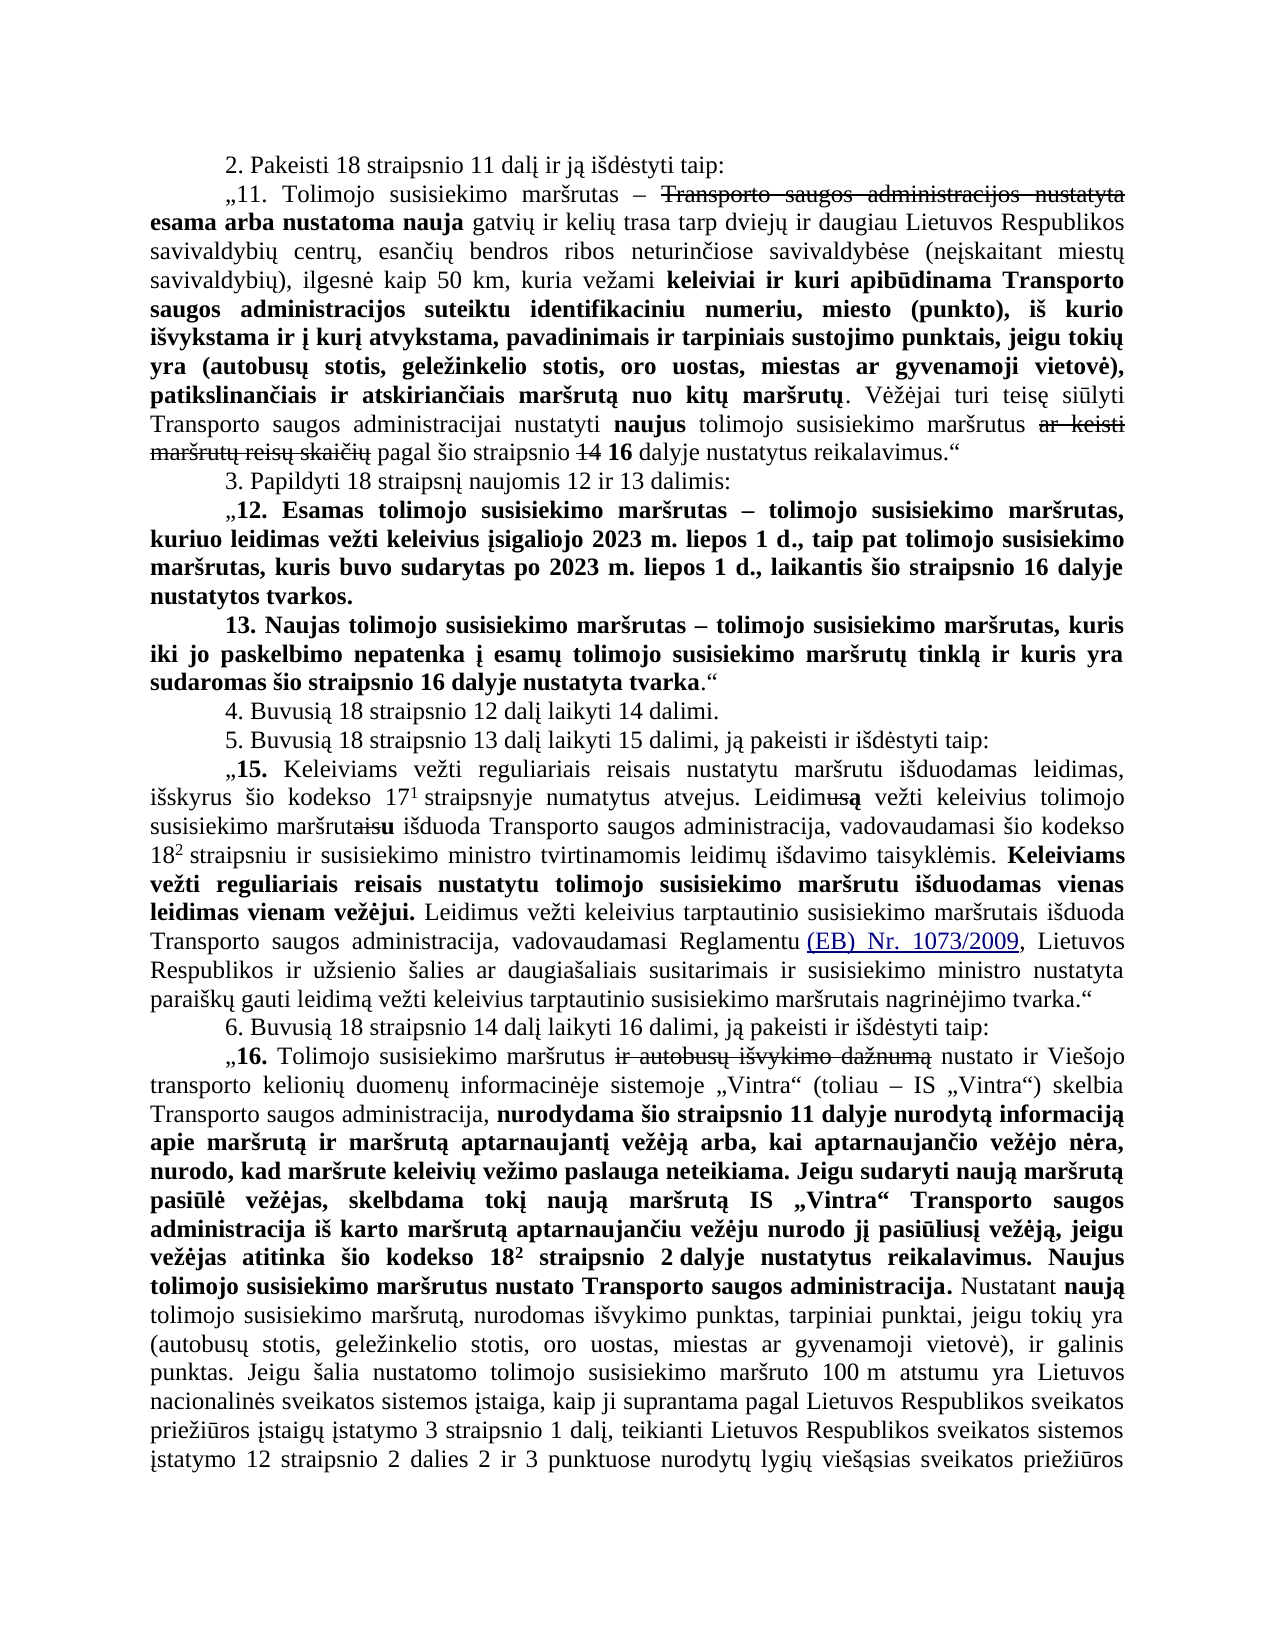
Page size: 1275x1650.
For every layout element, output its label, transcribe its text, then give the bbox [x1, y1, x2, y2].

text 13. Naujas tolimojo susisiekimo maršrutas – tolimojo susisiekimo maršrutas, kuris iki jo paskelbimo nepatenka į esamų tolimojo susisiekimo maršrutų tinklą ir kuris yra sudaromas šio straipsnio 16 dalyje nustatyta tvarka.“ [150, 610, 1125, 696]
text „12. Esamas tolimojo susisiekimo maršrutas – tolimojo susisiekimo maršrutas, kuriuo leidimas vežti keleivius įsigaliojo 2023 m. liepos 1 d., taip pat tolimojo susisiekimo maršrutas, kuris buvo sudarytas po 2023 m. liepos 1 d., laikantis šio straipsnio 16 dalyje nustatytos tvarkos. [150, 495, 1125, 610]
text „15. Keleiviams vežti reguliariais reisais nustatytu maršrutu išduodamas leidimas, išskyrus šio kodekso 171 straipsnyje numatytus atvejus. Leidimusą vežti keleivius tolimojo susisiekimo maršrutaisu išduoda Transporto saugos administracija, vadovaudamasi šio kodekso 182 straipsniu ir susisiekimo ministro tvirtinamomis leidimų išdavimo taisyklėmis. Keleiviams vežti reguliariais reisais nustatytu tolimojo susisiekimo maršrutu išduodamas vienas leidimas vienam vežėjui. Leidimus vežti keleivius tarptautinio susisiekimo maršrutais išduoda Transporto saugos administracija, vadovaudamasi Reglamentu (EB) Nr. 1073/2009, Lietuvos Respublikos ir užsienio šalies ar daugiašaliais susitarimais ir susisiekimo ministro nustatyta paraiškų gauti leidimą vežti keleivius tarptautinio susisiekimo maršrutais nagrinėjimo tvarka.“ [150, 754, 1125, 1012]
text 3. Papildyti 18 straipsnį naujomis 12 ir 13 dalimis: [150, 466, 1125, 495]
text „16. Tolimojo susisiekimo maršrutus ir autobusų išvykimo dažnumą nustato ir Viešojo transporto kelionių duomenų informacinėje sistemoje „Vintra“ (toliau – IS „Vintra“) skelbia Transporto saugos administracija, nurodydama šio straipsnio 11 dalyje nurodytą informaciją apie maršrutą ir maršrutą aptarnaujantį vežėją arba, kai aptarnaujančio vežėjo nėra, nurodo, kad maršrute keleivių vežimo paslauga neteikiama. Jeigu sudaryti naują maršrutą pasiūlė vežėjas, skelbdama tokį naują maršrutą IS „Vintra“ Transporto saugos administracija iš karto maršrutą aptarnaujančiu vežėju nurodo jį pasiūliusį vežėją, jeigu vežėjas atitinka šio kodekso 182 straipsnio 2 dalyje nustatytus reikalavimus. Naujus tolimojo susisiekimo maršrutus nustato Transporto saugos administracija. Nustatant naują tolimojo susisiekimo maršrutą, nurodomas išvykimo punktas, tarpiniai punktai, jeigu tokių yra (autobusų stotis, geležinkelio stotis, oro uostas, miestas ar gyvenamoji vietovė), ir galinis punktas. Jeigu šalia nustatomo tolimojo susisiekimo maršruto 100 m atstumu yra Lietuvos nacionalinės sveikatos sistemos įstaiga, kaip ji suprantama pagal Lietuvos Respublikos sveikatos priežiūros įstaigų įstatymo 3 straipsnio 1 dalį, teikianti Lietuvos Respublikos sveikatos sistemos įstatymo 12 straipsnio 2 dalies 2 ir 3 punktuose nurodytų lygių viešąsias sveikatos priežiūros [150, 1041, 1125, 1472]
text 2. Pakeisti 18 straipsnio 11 dalį ir ją išdėstyti taip: [150, 150, 1125, 179]
text 6. Buvusią 18 straipsnio 14 dalį laikyti 16 dalimi, ją pakeisti ir išdėstyti taip: [150, 1012, 1125, 1041]
text 5. Buvusią 18 straipsnio 13 dalį laikyti 15 dalimi, ją pakeisti ir išdėstyti taip: [150, 725, 1125, 754]
text „11. Tolimojo susisiekimo maršrutas – Transporto saugos administracijos nustatyta esama arba nustatoma nauja gatvių ir kelių trasa tarp dviejų ir daugiau Lietuvos Respublikos savivaldybių centrų, esančių bendros ribos neturinčiose savivaldybėse (neįskaitant miestų savivaldybių), ilgesnė kaip 50 km, kuria vežami keleiviai ir kuri apibūdinama Transporto saugos administracijos suteiktu identifikaciniu numeriu, miesto (punkto), iš kurio išvykstama ir į kurį atvykstama, pavadinimais ir tarpiniais sustojimo punktais, jeigu tokių yra (autobusų stotis, geležinkelio stotis, oro uostas, miestas ar gyvenamoji vietovė), patikslinančiais ir atskiriančiais maršrutą nuo kitų maršrutų. Vėžėjai turi teisę siūlyti Transporto saugos administracijai nustatyti naujus tolimojo susisiekimo maršrutus ar keisti maršrutų reisų skaičių pagal šio straipsnio 14 16 dalyje nustatytus reikalavimus.“ [150, 179, 1125, 466]
text 4. Buvusią 18 straipsnio 12 dalį laikyti 14 dalimi. [150, 696, 1125, 725]
